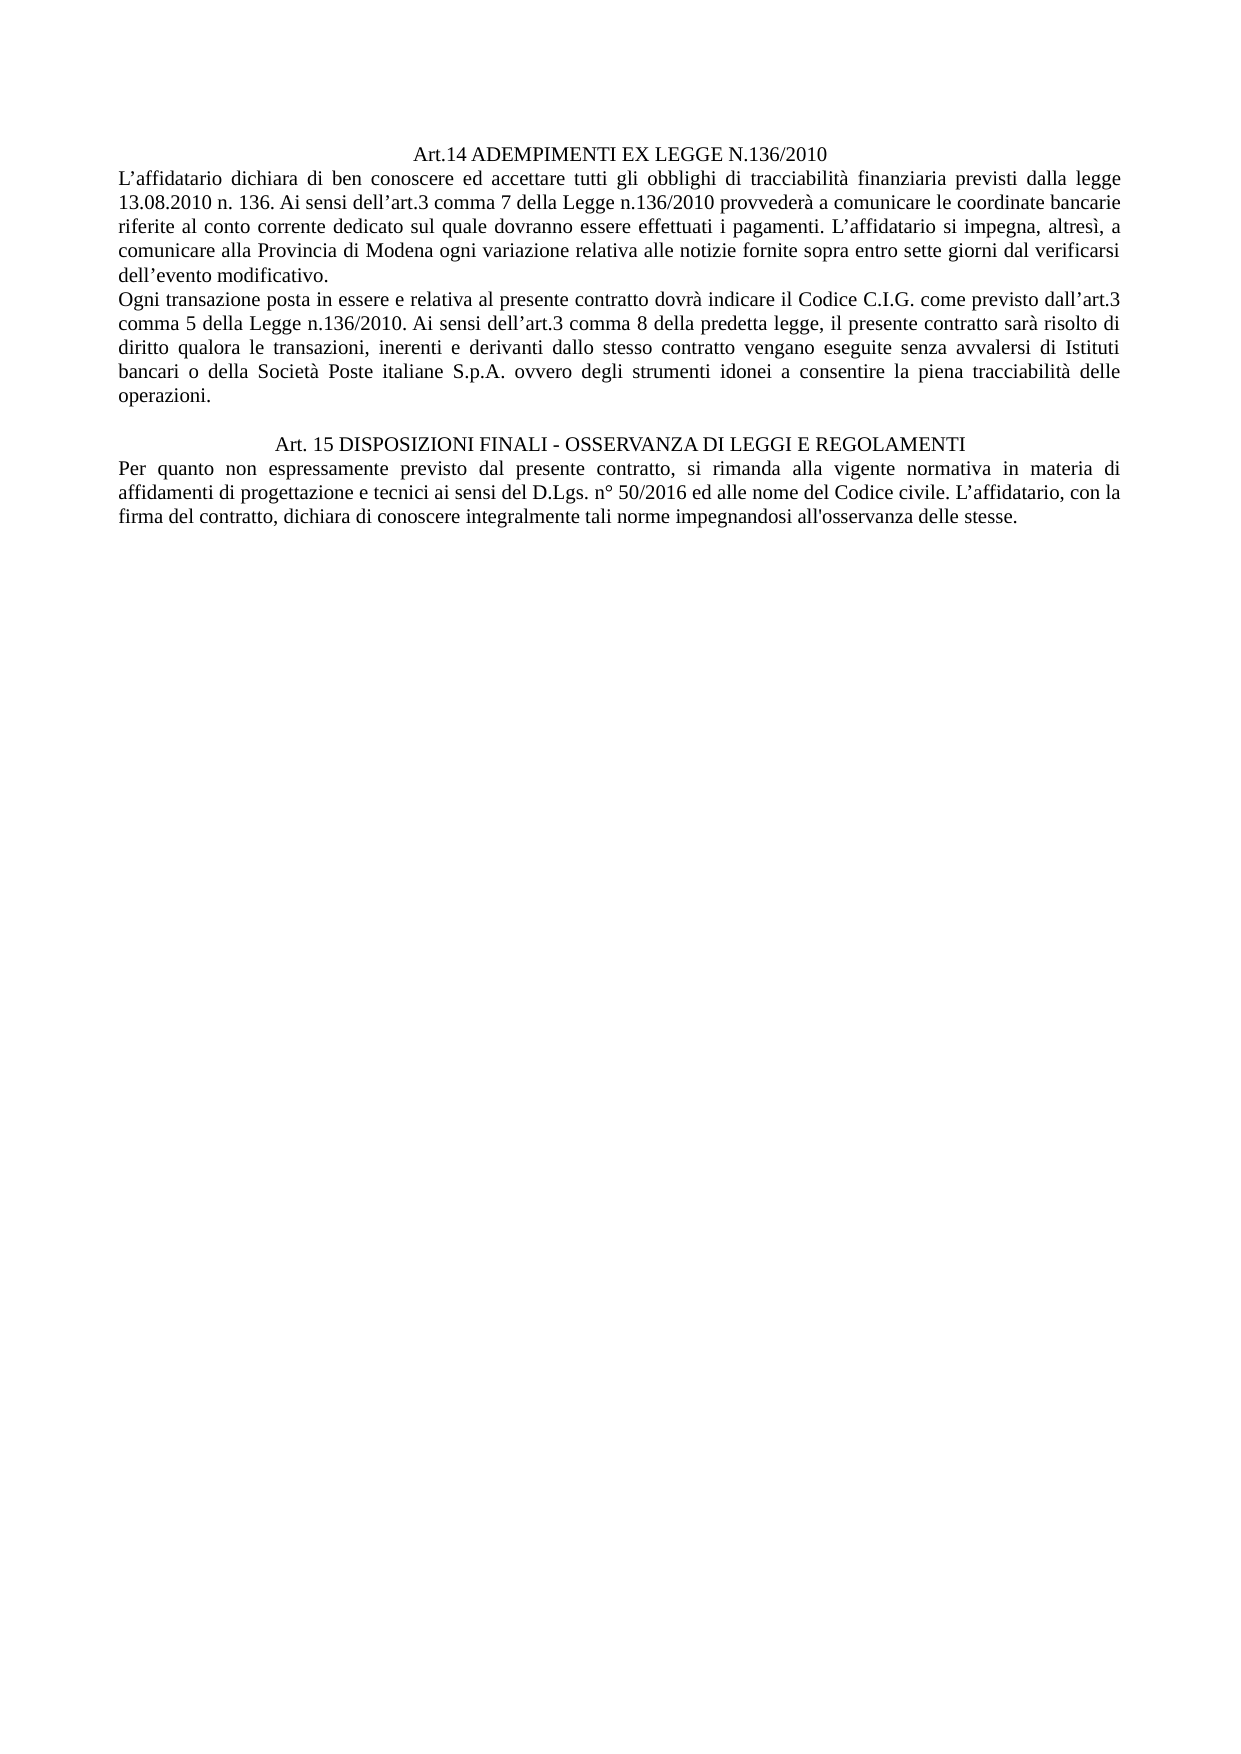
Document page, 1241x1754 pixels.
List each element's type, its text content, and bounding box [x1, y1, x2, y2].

text Art.14 ADEMPIMENTI EX LEGGE N.136/2010 [118, 142, 1122, 166]
text Art. 15 DISPOSIZIONI FINALI - OSSERVANZA DI LEGGI E REGOLAMENTI [118, 432, 1122, 456]
text L’affidatario dichiara di ben conoscere ed accettare tutti gli obblighi di tracciabilità finanziaria previsti dalla legge 13.08.2010 n. 136. Ai sensi dell’art.3 comma 7 della Legge n.136/2010 provvederà a comunicare le coordinate bancarie riferite al conto corrente dedicato sul quale dovranno essere effettuati i pagamenti. L’affidatario si impegna, altresì, a comunicare alla Provincia di Modena ogni variazione relativa alle notizie fornite sopra entro sette giorni dal verificarsi dell’evento modificativo. [118, 166, 1122, 287]
text Ogni transazione posta in essere e relativa al presente contratto dovrà indicare il Codice C.I.G. come previsto dall’art.3 comma 5 della Legge n.136/2010. Ai sensi dell’art.3 comma 8 della predetta legge, il presente contratto sarà risolto di diritto qualora le transazioni, inerenti e derivanti dallo stesso contratto vengano eseguite senza avvalersi di Istituti bancari o della Società Poste italiane S.p.A. ovvero degli strumenti idonei a consentire la piena tracciabilità delle operazioni. [118, 287, 1122, 407]
text Per quanto non espressamente previsto dal presente contratto, si rimanda alla vigente normativa in materia di affidamenti di progettazione e tecnici ai sensi del D.Lgs. n° 50/2016 ed alle nome del Codice civile. L’affidatario, con la firma del contratto, dichiara di conoscere integralmente tali norme impegnandosi all'osservanza delle stesse. [118, 456, 1122, 528]
